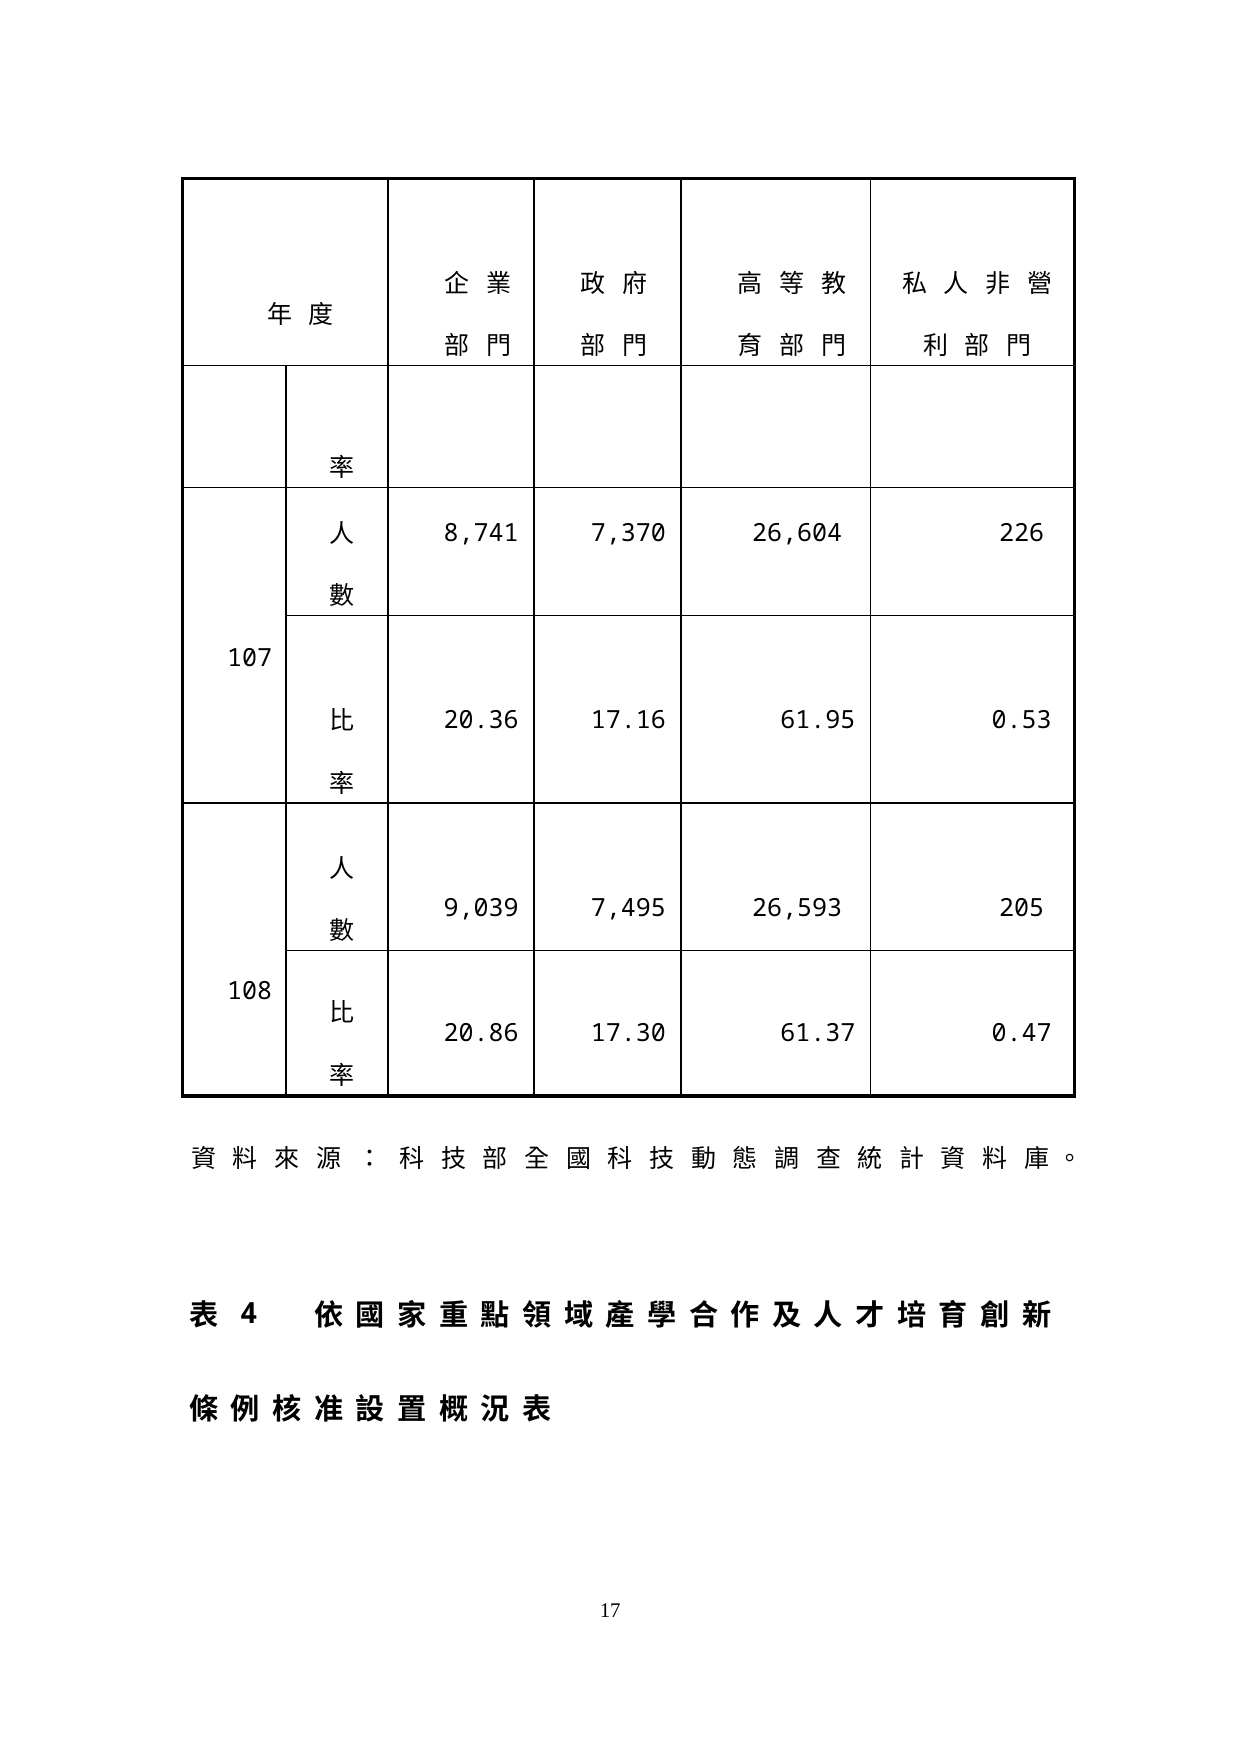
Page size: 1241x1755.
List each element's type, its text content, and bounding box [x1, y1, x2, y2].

table_cell 8,741 [389, 488, 533, 615]
table_header 年度 [184, 180, 387, 365]
table_cell 205 [871, 804, 1073, 949]
table_cell 107 [184, 488, 285, 802]
table_cell [184, 366, 285, 487]
table_cell 0.53 [871, 616, 1073, 802]
table_cell 人數 [287, 488, 387, 615]
table_cell 17.30 [535, 951, 680, 1094]
table_cell 7,370 [535, 488, 680, 615]
table_cell [682, 366, 870, 487]
table_cell 人數 [287, 804, 387, 949]
table_cell 9,039 [389, 804, 533, 949]
table_cell 26,604 [682, 488, 870, 615]
table_cell 比率 [287, 616, 387, 802]
table_cell 26,593 [682, 804, 870, 949]
table_cell 7,495 [535, 804, 680, 949]
table_header 政府部門 [535, 180, 680, 365]
table_cell 226 [871, 488, 1073, 615]
table_cell 17.16 [535, 616, 680, 802]
table_cell 0.47 [871, 951, 1073, 1094]
table_cell 61.37 [682, 951, 870, 1094]
table_cell 61.95 [682, 616, 870, 802]
table_cell 率 [287, 366, 387, 487]
table_cell [535, 366, 680, 487]
text 表4 依國家重點領域產學合作及人才培育創新條例核准設置概況表 [183, 1240, 1058, 1427]
table_cell 108 [184, 804, 285, 1094]
table_header 私人非營利部門 [871, 180, 1073, 365]
table_header 高等教育部門 [682, 180, 870, 365]
table_cell 20.86 [389, 951, 533, 1094]
table_header 企業部門 [389, 180, 533, 365]
text 資料來源：科技部全國科技動態調查統計資料庫。 [183, 1115, 1058, 1177]
table_cell 比率 [287, 951, 387, 1094]
table_cell [389, 366, 533, 487]
table_cell [871, 366, 1073, 487]
table_cell 20.36 [389, 616, 533, 802]
